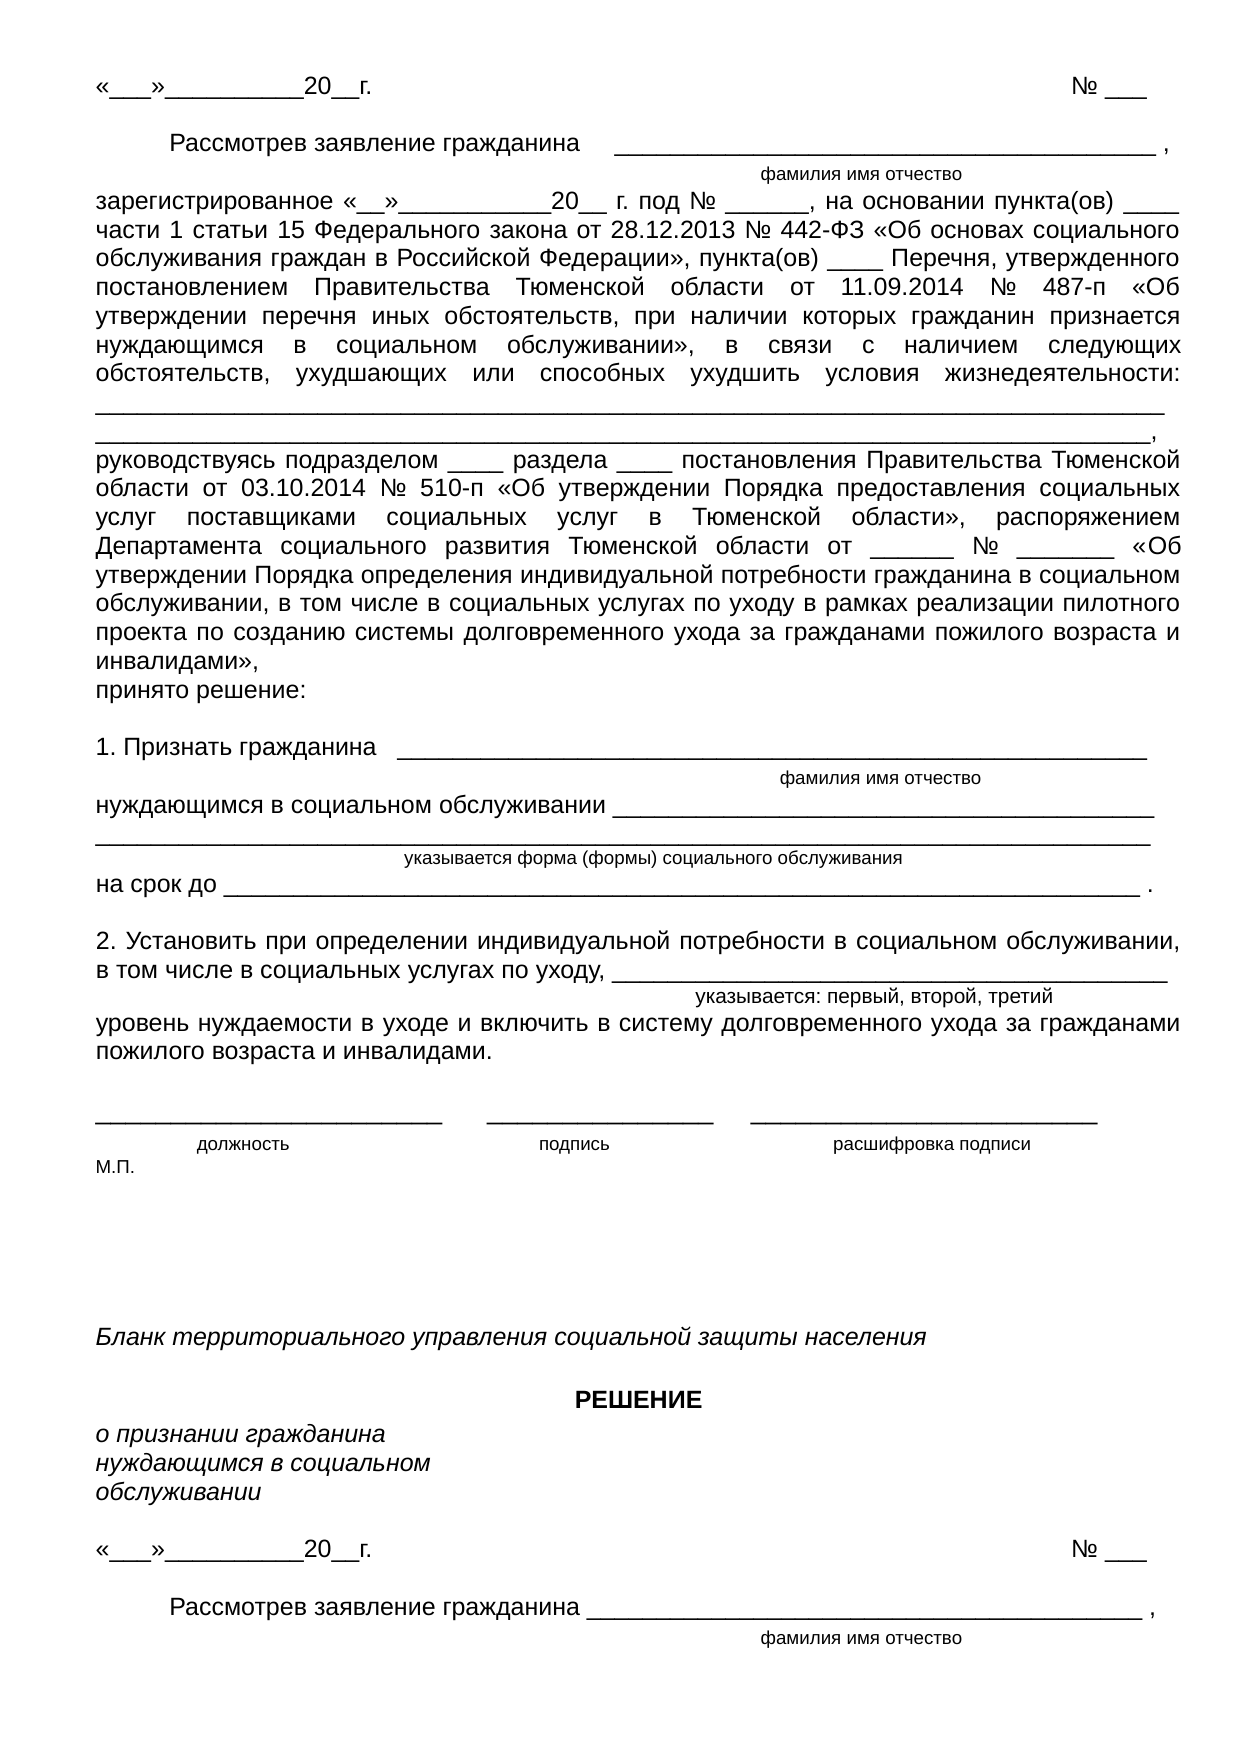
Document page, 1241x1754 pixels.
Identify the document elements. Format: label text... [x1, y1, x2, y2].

text руководствуясь подразделом ____ раздела ____ постановления Правительства Тюменской области от 03.10.2014 № 510-п «Об утверждении Порядка предоставления социальных услуг поставщиками социальных услуг в Тюменской области», распоряжением Департамента социального развития Тюменской области от ______ № _______ «Об утверждении Порядка определения индивидуальной потребности гражданина в социальном обслуживании, в том числе в социальных услугах по уходу в рамках реализации пилотного проекта по созданию системы долговременного ухода за гражданами пожилого возраста и инвалидами», [95, 444, 1181, 674]
text принято решение: [95, 674, 1181, 703]
text 2. Установить при определении индивидуальной потребности в социальном обслуживании, в том числе в социальных услугах по уходу, ________________________________________ [96, 926, 1181, 984]
text _______________________ _______________ _______________________ [95, 1094, 1181, 1125]
text обслуживании [95, 1477, 1181, 1506]
text ____________________________________________________________________________, [95, 416, 1181, 444]
text «___»__________20__г. № ___ [95, 71, 1181, 128]
text нуждающимся в социальном обслуживании _______________________________________ [95, 789, 1182, 818]
text 1. Признать гражданина ______________________________________________________ [95, 732, 1181, 761]
text о признании гражданина [95, 1419, 1181, 1448]
text Бланк территориального управления социальной защиты населения [95, 1322, 1181, 1350]
text должность подпись расшифровка подписи [95, 1125, 1181, 1156]
text на срок до __________________________________________________________________ . [96, 869, 1181, 897]
text Рассмотрев заявление гражданина _______________________________________ , [95, 128, 1181, 157]
text фамилия имя отчество [95, 761, 1181, 789]
text ____________________________________________________________________________ [95, 818, 1182, 847]
text «___»__________20__г. № ___ [95, 1534, 1181, 1592]
text указывается: первый, второй, третий [96, 984, 1181, 1008]
text уровень нуждаемости в уходе и включить в систему долговременного ухода за гражданами пожилого возраста и инвалидами. [96, 1008, 1181, 1065]
text Рассмотрев заявление гражданина ________________________________________ , [95, 1592, 1181, 1621]
subtitle РЕШЕНИЕ [95, 1385, 1181, 1414]
text зарегистрированное «__»___________20__ г. под № ______, на основании пункта(ов) ____ части 1 статьи 15 Федерального закона от 28.12.2013 № 442-ФЗ «Об основах социального обслуживания граждан в Российской Федерации», пункта(ов) ____ Перечня, утвержденного постановлением Правительства Тюменской области от 11.09.2014 № 487-п «Об утверждении перечня иных обстоятельств, при наличии которых гражданин признается нуждающимся в социальном обслуживании», в связи с наличием следующих обстоятельств, ухудшающих или способных ухудшить условия жизнедеятельности: _____________________________________________________________________________ [95, 186, 1181, 416]
text нуждающимся в социальном [95, 1448, 1181, 1477]
text указывается форма (формы) социального обслуживания [125, 847, 1182, 869]
text М.П. [95, 1156, 1181, 1178]
text фамилия имя отчество [95, 1621, 1181, 1649]
text фамилия имя отчество [95, 157, 1181, 186]
